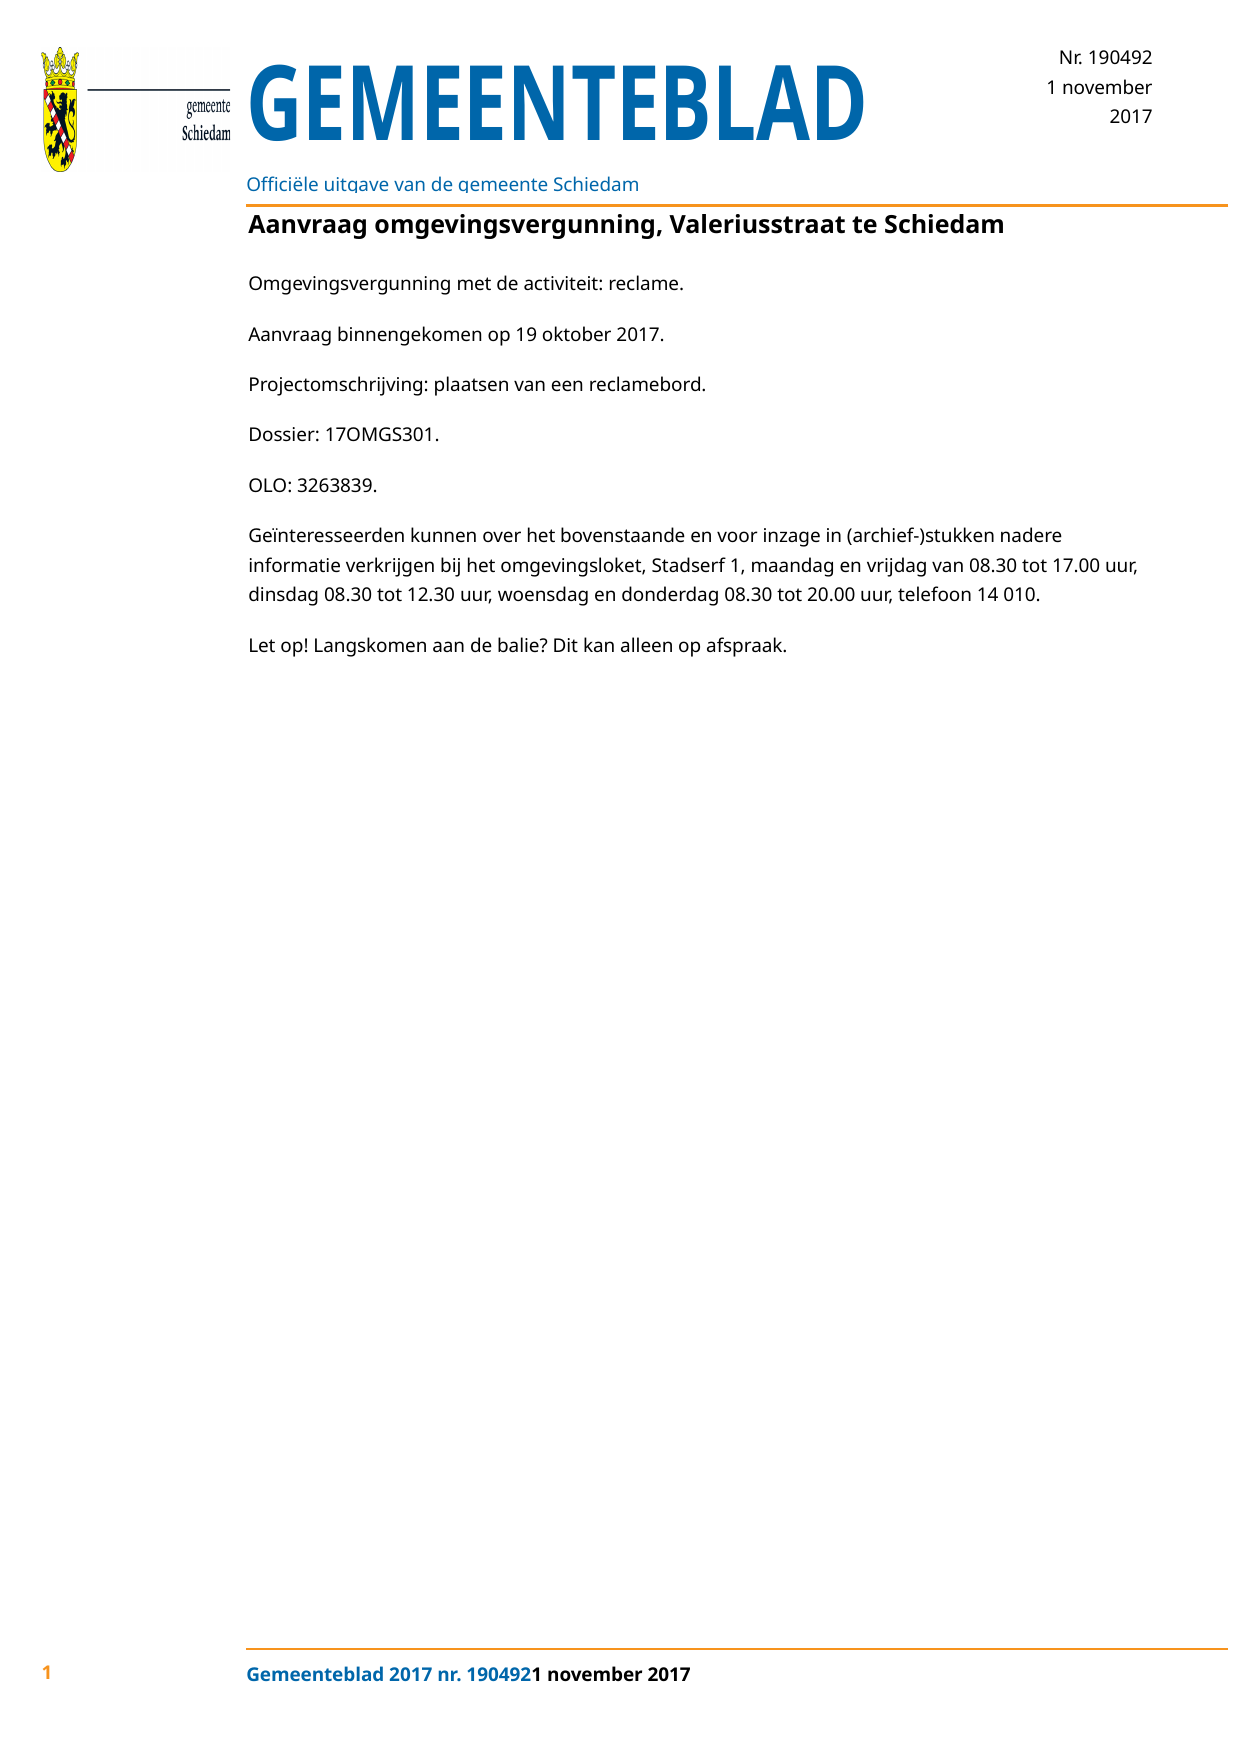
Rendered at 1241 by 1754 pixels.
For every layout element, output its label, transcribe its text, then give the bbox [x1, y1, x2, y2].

text Aanvraag omgevingsvergunning, Valeriusstraat te Schiedam [248, 207, 1152, 241]
text Projectomschrijving: plaatsen van een reclamebord. [248, 371, 1152, 397]
text Let op! Langskomen aan de balie? Dit kan alleen op afspraak. [248, 632, 1152, 658]
text Aanvraag binnengekomen op 19 oktober 2017. [248, 321, 1152, 346]
text Geïnteresseerden kunnen over het bovenstaande en voor inzage in (archief-)stukken nadere informatie verkrijgen bij het omgevingsloket, Stadserf 1, maandag en vrijdag van 08.30 tot 17.00 uur, dinsdag 08.30 tot 12.30 uur, woensdag en donderdag 08.30 tot 20.00 uur, telefoon 14 010. [248, 522, 1152, 607]
text Omgevingsvergunning met de activiteit: reclame. [248, 270, 1152, 296]
picture [41, 47, 231, 172]
text OLO: 3263839. [248, 472, 1152, 498]
text Dossier: 17OMGS301. [248, 422, 1152, 447]
